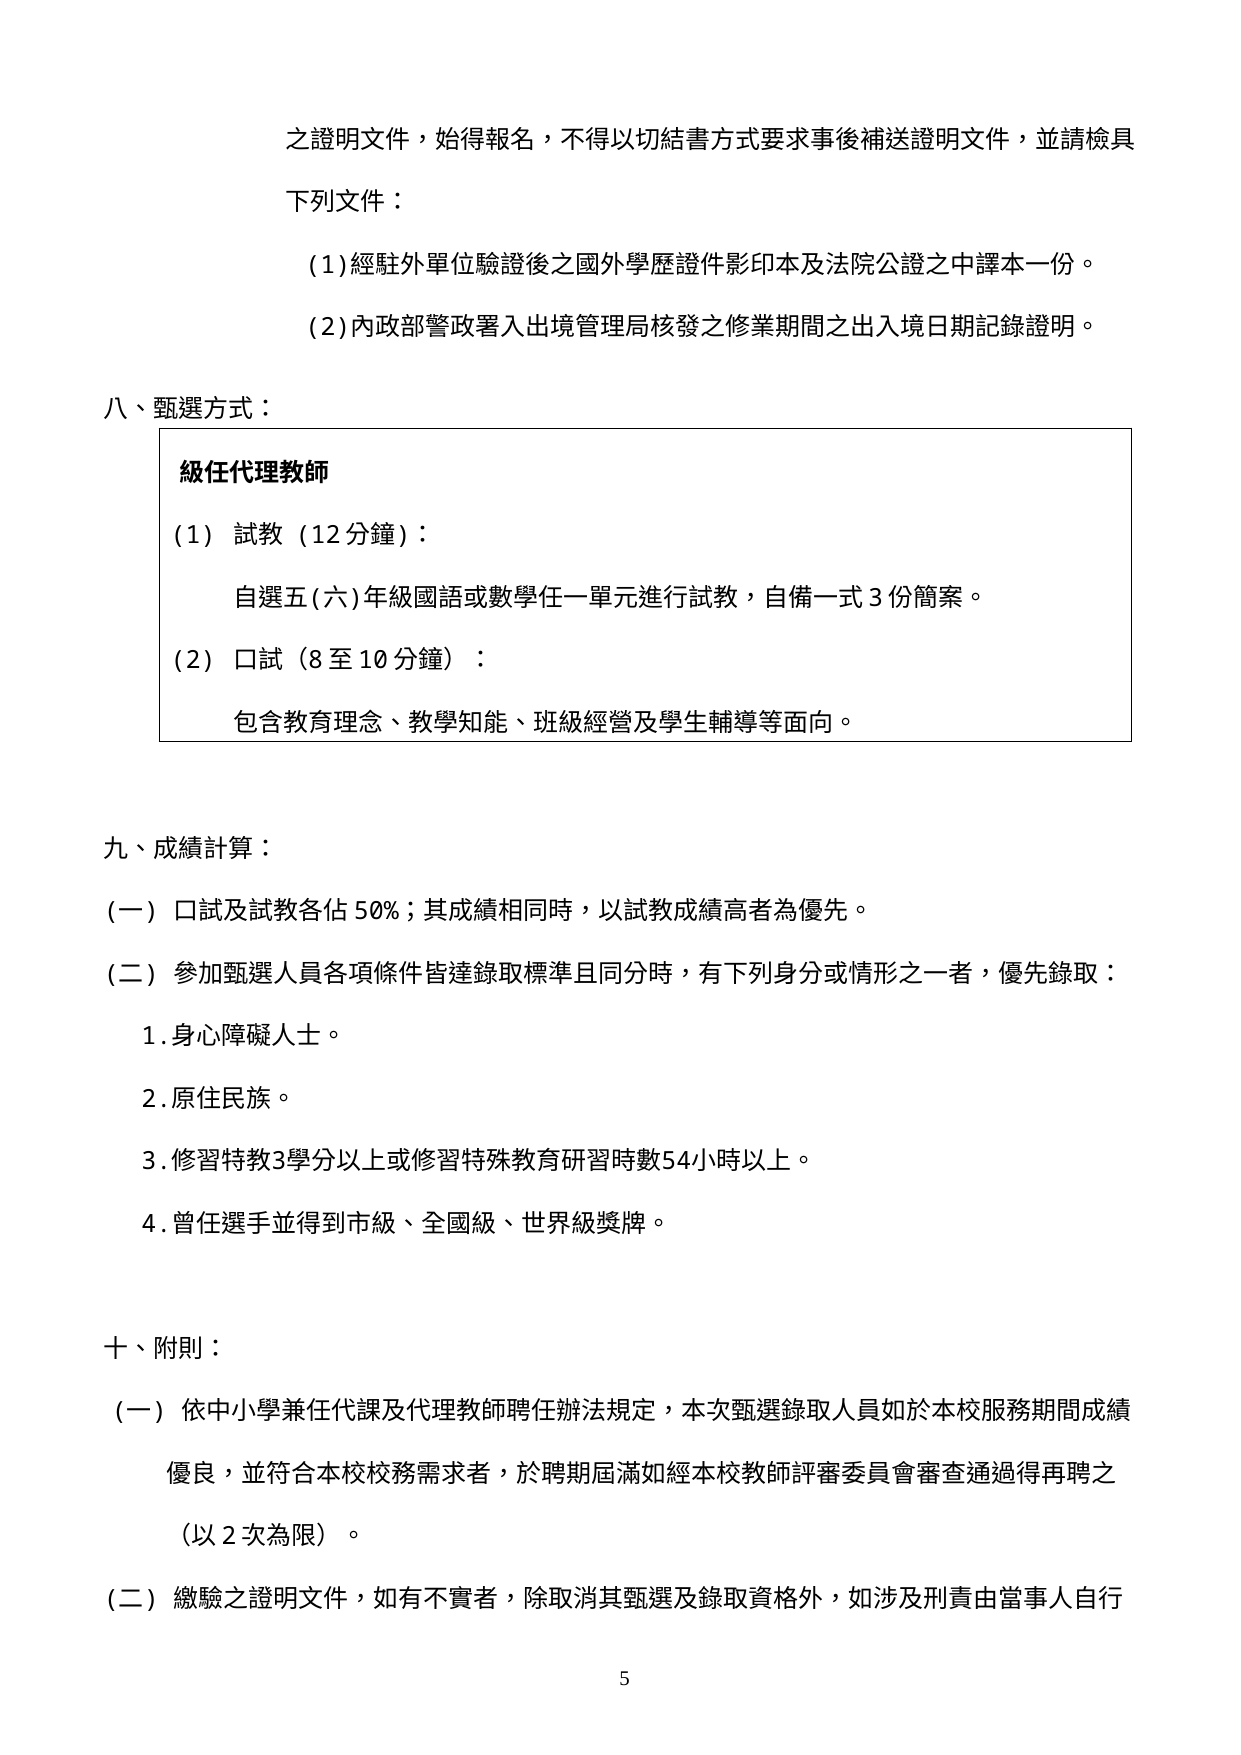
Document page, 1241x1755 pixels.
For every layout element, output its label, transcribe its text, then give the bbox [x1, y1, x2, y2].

text 八、甄選方式： [103, 365, 1137, 427]
text 之證明文件，始得報名，不得以切結書方式要求事後補送證明文件，並請檢具下列文件： [148, 96, 1137, 221]
text 2.原住民族。 [103, 1054, 1137, 1117]
text 4.曾任選手並得到市級、全國級、世界級獎牌。 [103, 1179, 1137, 1242]
table_header 級任代理教師 試教 (12分鐘)： 自選五(六)年級國語或數學任一單元進行試教，自備一式3份簡案。 口試（8至10分鐘）： 包含教育理念、教學知能、班級經營及學生輔導等面向。 [160, 429, 1131, 741]
text 九、成績計算： [103, 804, 1137, 867]
text (2)內政部警政署入出境管理局核發之修業期間之出入境日期記錄證明。 [148, 283, 1137, 346]
text (二) 參加甄選人員各項條件皆達錄取標準且同分時，有下列身分或情形之一者，優先錄取： [103, 929, 1137, 992]
text (二) 繳驗之證明文件，如有不實者，除取消其甄選及錄取資格外，如涉及刑責由當事人自行 [103, 1554, 1137, 1617]
text (一) 依中小學兼任代課及代理教師聘任辦法規定，本次甄選錄取人員如於本校服務期間成績優良，並符合本校校務需求者，於聘期屆滿如經本校教師評審委員會審查通過得再聘之（以2次為限）。 [112, 1367, 1137, 1554]
text 1.身心障礙人士。 [103, 992, 1137, 1054]
text 十、附則： [103, 1304, 1137, 1367]
text (一) 口試及試教各佔50%；其成績相同時，以試教成績高者為優先。 [103, 867, 1137, 929]
text 3.修習特教3學分以上或修習特殊教育研習時數54小時以上。 [103, 1117, 1137, 1179]
text (1)經駐外單位驗證後之國外學歷證件影印本及法院公證之中譯本一份。 [148, 221, 1137, 283]
